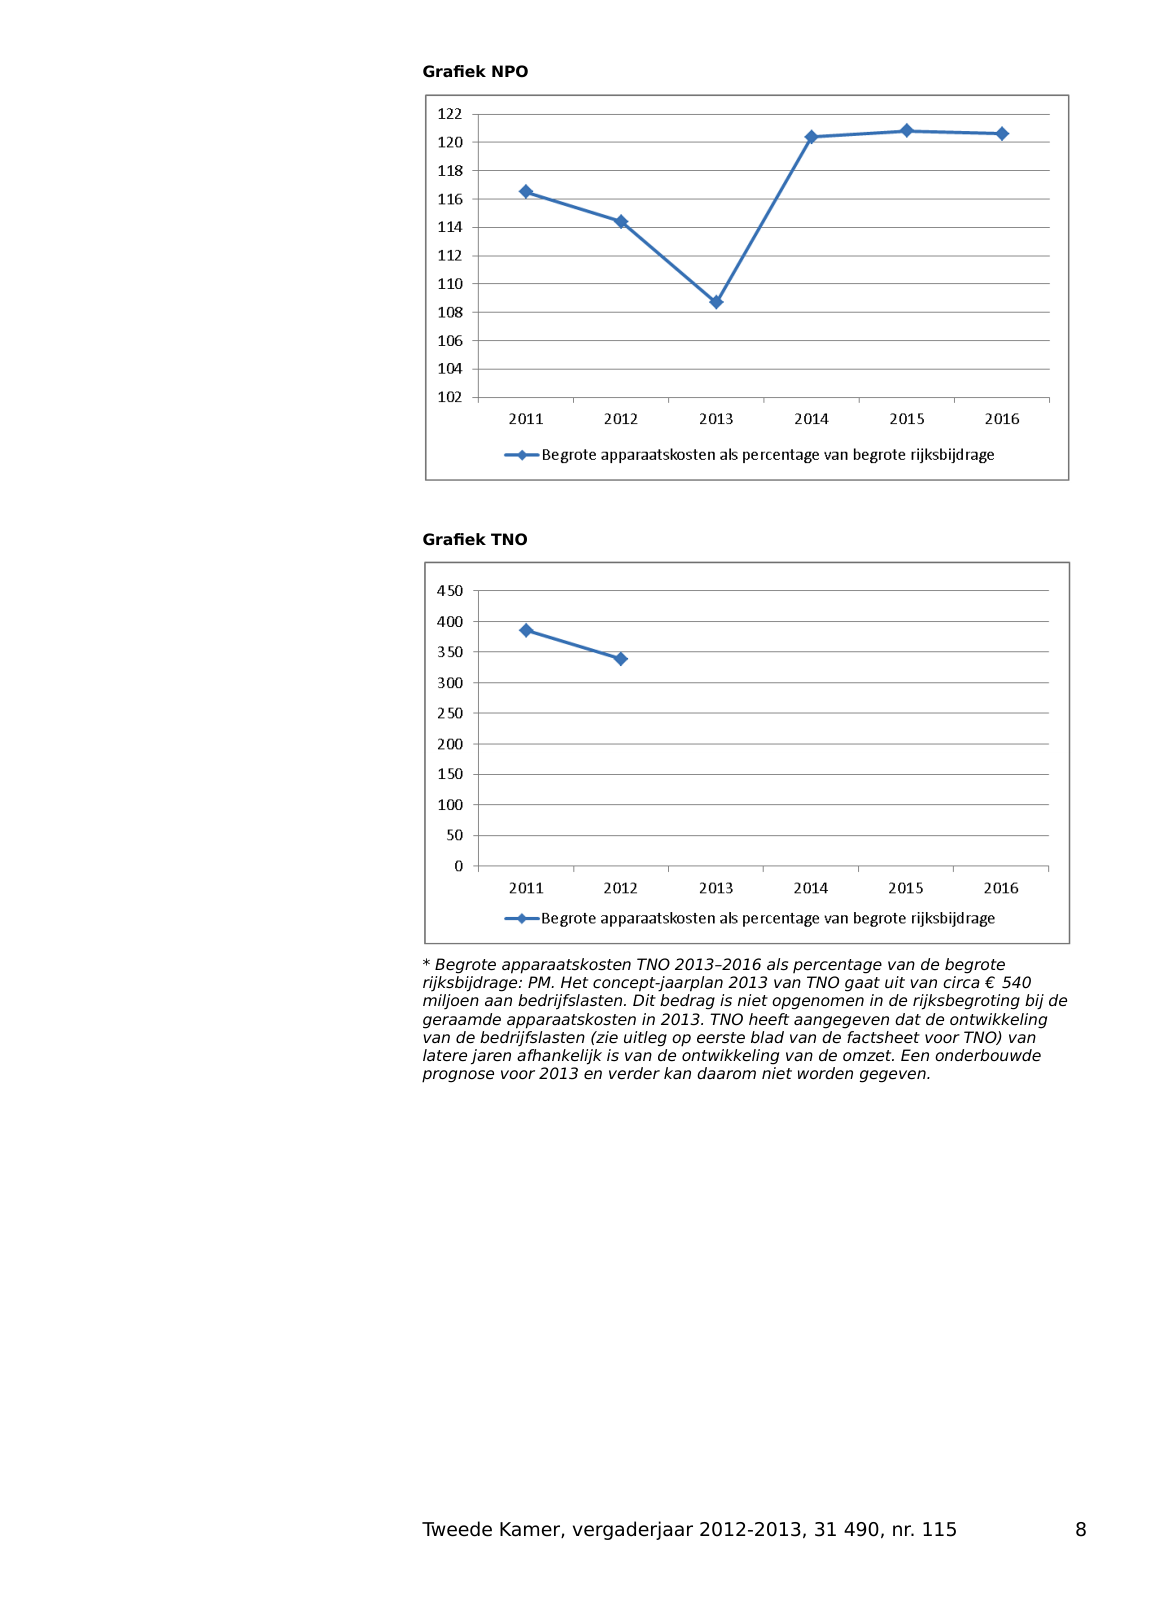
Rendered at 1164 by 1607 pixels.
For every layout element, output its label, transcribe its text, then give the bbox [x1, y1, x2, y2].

picture [422, 560, 1072, 945]
text * Begrote apparaatskosten TNO 2013–2016 als percentage van de begrote rijksbijdrage: PM. Het concept-jaarplan 2013 van TNO gaat uit van circa € 540 miljoen aan bedrijfslasten. Dit bedrag is niet opgenomen in de rijksbegroting bij de geraamde apparaatskosten in 2013. TNO heeft aangegeven dat de ontwikkeling van de bedrijfslasten (zie uitleg op eerste blad van de factsheet voor TNO) van latere jaren afhankelijk is van de ontwikkeling van de omzet. Een onderbouwde prognose voor 2013 en verder kan daarom niet worden gegeven. [422, 956, 1072, 1083]
text Grafiek NPO [422, 63, 1072, 81]
picture [422, 92, 1072, 483]
text Grafiek TNO [422, 531, 1072, 549]
